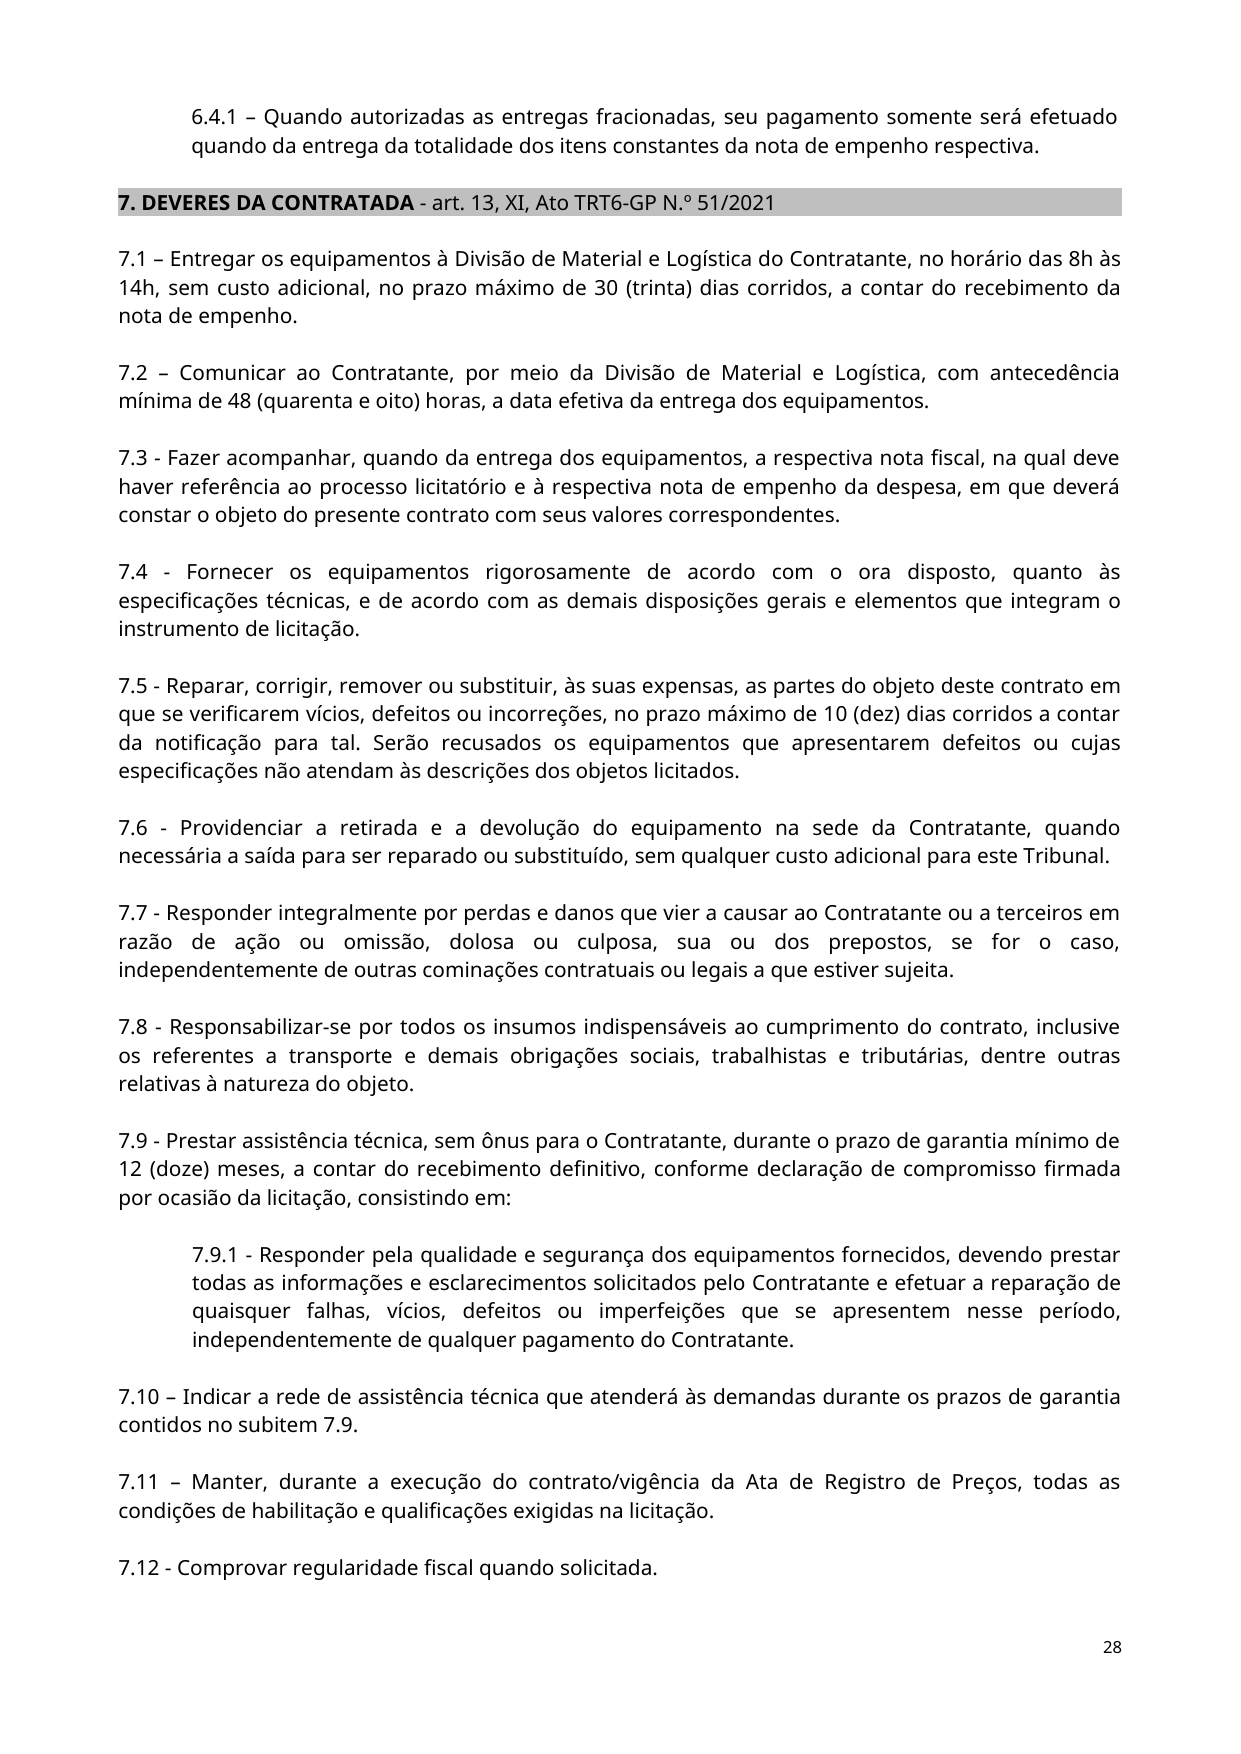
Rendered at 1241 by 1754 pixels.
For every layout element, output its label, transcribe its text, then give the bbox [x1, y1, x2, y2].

text 7.9.1 - Responder pela qualidade e segurança dos equipamentos fornecidos, devendo prestar todas as informações e esclarecimentos solicitados pelo Contratante e efetuar a reparação de quaisquer falhas, vícios, defeitos ou imperfeições que se apresentem nesse período, independentemente de qualquer pagamento do Contratante. [192, 1240, 1122, 1353]
text 7.10 – Indicar a rede de assistência técnica que atenderá às demandas durante os prazos de garantia contidos no subitem 7.9. [118, 1382, 1122, 1439]
text 7.5 - Reparar, corrigir, remover ou substituir, às suas expensas, as partes do objeto deste contrato em que se verificarem vícios, defeitos ou incorreções, no prazo máximo de 10 (dez) dias corridos a contar da notificação para tal. Serão recusados os equipamentos que apresentarem defeitos ou cujas especificações não atendam às descrições dos objetos licitados. [118, 671, 1122, 785]
text 7.3 - Fazer acompanhar, quando da entrega dos equipamentos, a respectiva nota fiscal, na qual deve haver referência ao processo licitatório e à respectiva nota de empenho da despesa, em que deverá constar o objeto do presente contrato com seus valores correspondentes. [118, 443, 1122, 529]
text 7.1 – Entregar os equipamentos à Divisão de Material e Logística do Contratante, no horário das 8h às 14h, sem custo adicional, no prazo máximo de 30 (trinta) dias corridos, a contar do recebimento da nota de empenho. [118, 244, 1122, 330]
text 6.4.1 – Quando autorizadas as entregas fracionadas, seu pagamento somente será efetuado quando da entrega da totalidade dos itens constantes da nota de empenho respectiva. [191, 102, 1118, 159]
text 7. DEVERES DA CONTRATADA - art. 13, XI, Ato TRT6-GP N.º 51/2021 [118, 188, 1122, 216]
text 7.9 - Prestar assistência técnica, sem ônus para o Contratante, durante o prazo de garantia mínimo de 12 (doze) meses, a contar do recebimento definitivo, conforme declaração de compromisso firmada por ocasião da licitação, consistindo em: [118, 1126, 1122, 1211]
text 7.6 - Providenciar a retirada e a devolução do equipamento na sede da Contratante, quando necessária a saída para ser reparado ou substituído, sem qualquer custo adicional para este Tribunal. [118, 813, 1122, 870]
text 7.7 - Responder integralmente por perdas e danos que vier a causar ao Contratante ou a terceiros em razão de ação ou omissão, dolosa ou culposa, sua ou dos prepostos, se for o caso, independentemente de outras cominações contratuais ou legais a que estiver sujeita. [118, 898, 1122, 984]
text 7.4 - Fornecer os equipamentos rigorosamente de acordo com o ora disposto, quanto às especificações técnicas, e de acordo com as demais disposições gerais e elementos que integram o instrumento de licitação. [118, 557, 1122, 643]
text 7.12 - Comprovar regularidade fiscal quando solicitada. [118, 1553, 1122, 1581]
text 7.11 – Manter, durante a execução do contrato/vigência da Ata de Registro de Preços, todas as condições de habilitação e qualificações exigidas na licitação. [118, 1467, 1122, 1524]
text 7.2 – Comunicar ao Contratante, por meio da Divisão de Material e Logística, com antecedência mínima de 48 (quarenta e oito) horas, a data efetiva da entrega dos equipamentos. [118, 358, 1122, 415]
text 7.8 - Responsabilizar-se por todos os insumos indispensáveis ao cumprimento do contrato, inclusive os referentes a transporte e demais obrigações sociais, trabalhistas e tributárias, dentre outras relativas à natureza do objeto. [118, 1012, 1122, 1098]
